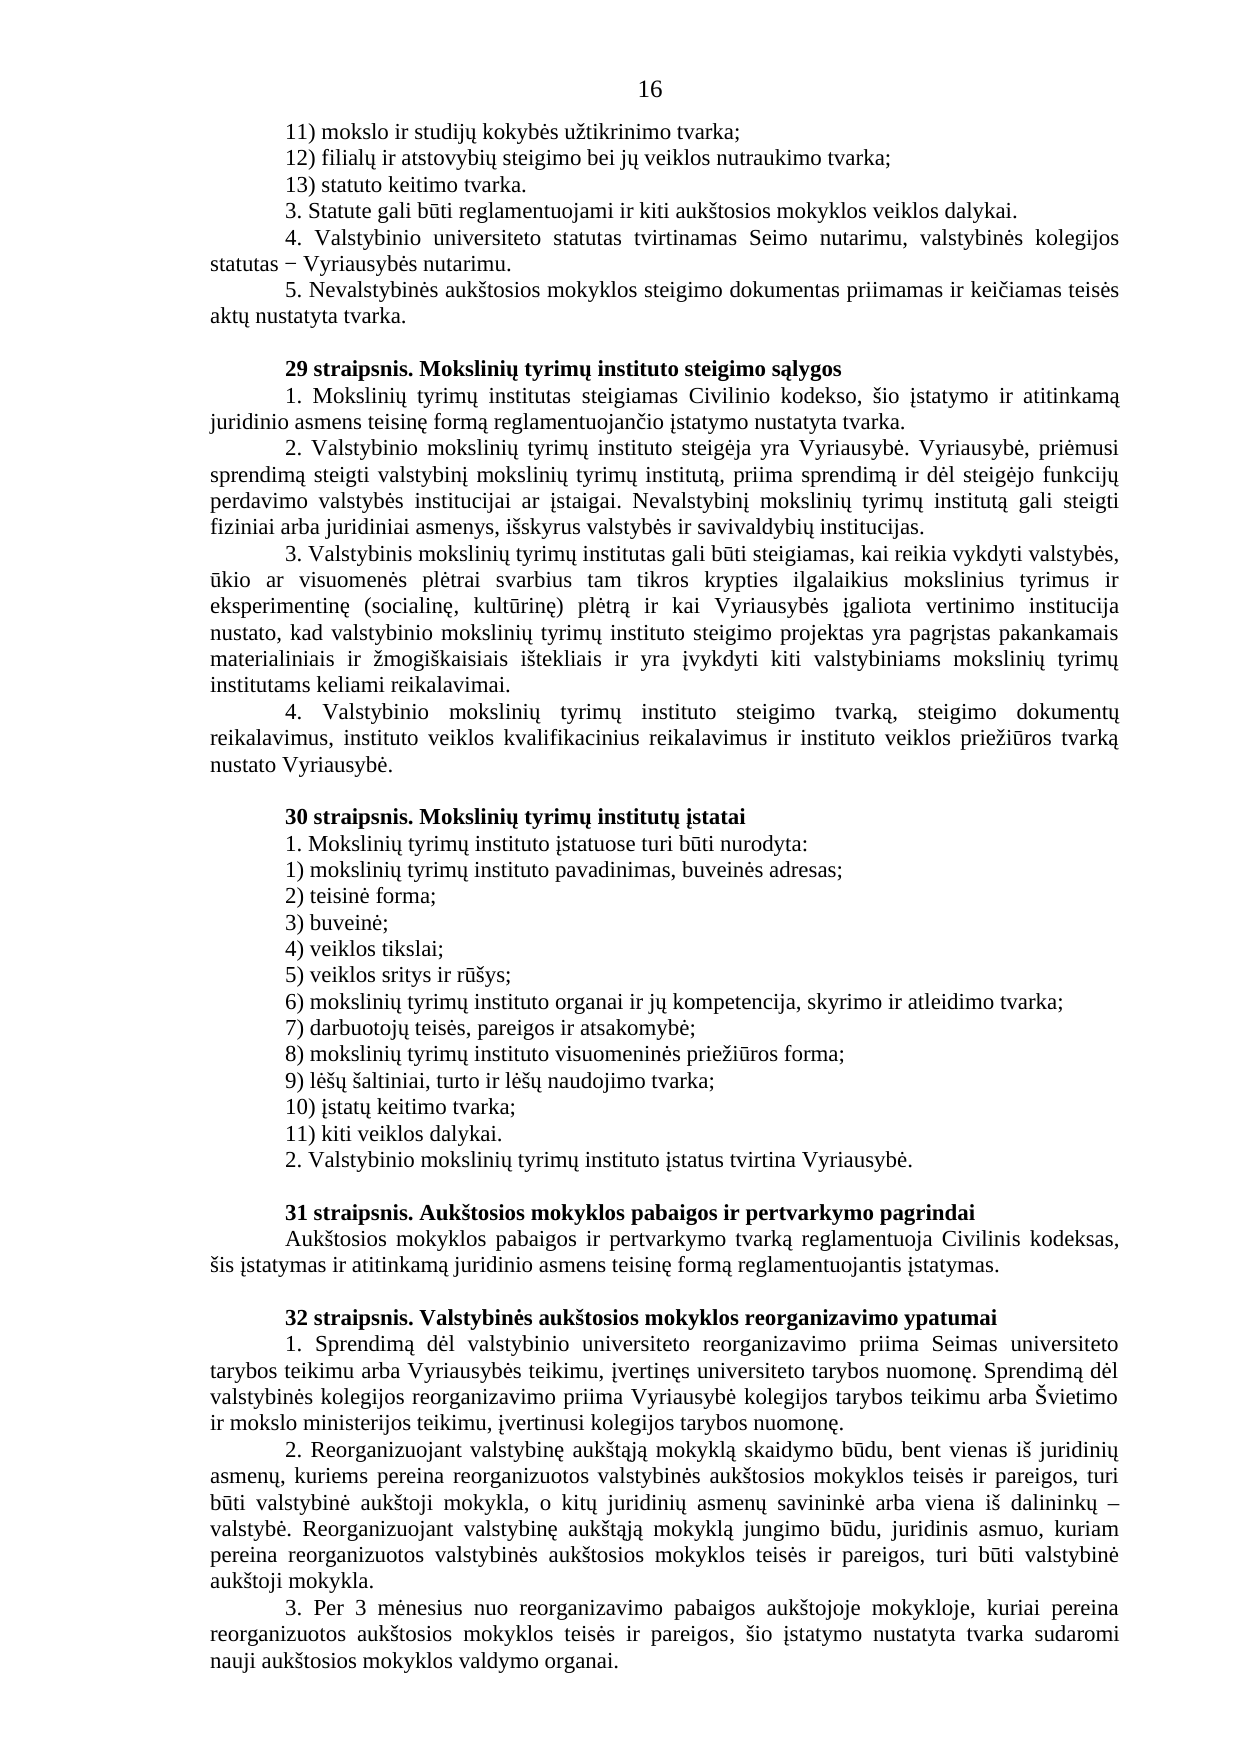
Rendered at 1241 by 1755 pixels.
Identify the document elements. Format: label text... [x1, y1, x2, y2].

text 13) statuto keitimo tvarka. [210, 171, 1120, 197]
text 2. Valstybinio mokslinių tyrimų instituto įstatus tvirtina Vyriausybė. [210, 1146, 1120, 1172]
text 2. Valstybinio mokslinių tyrimų instituto steigėja yra Vyriausybė. Vyriausybė, priėmusi sprendimą steigti valstybinį mokslinių tyrimų institutą, priima sprendimą ir dėl steigėjo funkcijų perdavimo valstybės institucijai ar įstaigai. Nevalstybinį mokslinių tyrimų institutą gali steigti fiziniai arba juridiniai asmenys, išskyrus valstybės ir savivaldybių institucijas. [210, 434, 1120, 540]
text 11) kiti veiklos dalykai. [210, 1119, 1120, 1146]
text 31 straipsnis. Aukštosios mokyklos pabaigos ir pertvarkymo pagrindai [210, 1199, 1120, 1225]
text 1. Sprendimą dėl valstybinio universiteto reorganizavimo priima Seimas universiteto tarybos teikimu arba Vyriausybės teikimu, įvertinęs universiteto tarybos nuomonę. Sprendimą dėl valstybinės kolegijos reorganizavimo priima Vyriausybė kolegijos tarybos teikimu arba Švietimo ir mokslo ministerijos teikimu, įvertinusi kolegijos tarybos nuomonę. [210, 1330, 1119, 1436]
text 3) buveinė; [210, 909, 1120, 935]
text 8) mokslinių tyrimų instituto visuomeninės priežiūros forma; [210, 1041, 1120, 1067]
text 3. Per 3 mėnesius nuo reorganizavimo pabaigos aukštojoje mokykloje, kuriai pereina reorganizuotos aukštosios mokyklos teisės ir pareigos, šio įstatymo nustatyta tvarka sudaromi nauji aukštosios mokyklos valdymo organai. [210, 1594, 1120, 1673]
text 30 straipsnis. Mokslinių tyrimų institutų įstatai [210, 803, 1120, 830]
text 2. Reorganizuojant valstybinę aukštąją mokyklą skaidymo būdu, bent vienas iš juridinių asmenų, kuriems pereina reorganizuotos valstybinės aukštosios mokyklos teisės ir pareigos, turi būti valstybinė aukštoji mokykla, o kitų juridinių asmenų savininkė arba viena iš dalininkų – valstybė. Reorganizuojant valstybinę aukštąją mokyklą jungimo būdu, juridinis asmuo, kuriam pereina reorganizuotos valstybinės aukštosios mokyklos teisės ir pareigos, turi būti valstybinė aukštoji mokykla. [210, 1436, 1120, 1594]
text 29 straipsnis. Mokslinių tyrimų instituto steigimo sąlygos [210, 355, 1120, 382]
text 10) įstatų keitimo tvarka; [210, 1093, 1120, 1119]
text 1. Mokslinių tyrimų instituto įstatuose turi būti nurodyta: [210, 830, 1120, 856]
text 3. Statute gali būti reglamentuojami ir kiti aukštosios mokyklos veiklos dalykai. [210, 197, 1120, 223]
text 4. Valstybinio mokslinių tyrimų instituto steigimo tvarką, steigimo dokumentų reikalavimus, instituto veiklos kvalifikacinius reikalavimus ir instituto veiklos priežiūros tvarką nustato Vyriausybė. [210, 698, 1120, 777]
text 5. Nevalstybinės aukštosios mokyklos steigimo dokumentas priimamas ir keičiamas teisės aktų nustatyta tvarka. [210, 276, 1120, 329]
text 5) veiklos sritys ir rūšys; [210, 961, 1120, 988]
text 4. Valstybinio universiteto statutas tvirtinamas Seimo nutarimu, valstybinės kolegijos statutas − Vyriausybės nutarimu. [210, 223, 1120, 276]
text 12) filialų ir atstovybių steigimo bei jų veiklos nutraukimo tvarka; [210, 144, 1120, 171]
text 2) teisinė forma; [210, 882, 1120, 909]
text 32 straipsnis. Valstybinės aukštosios mokyklos reorganizavimo ypatumai [210, 1304, 1120, 1330]
text 7) darbuotojų teisės, pareigos ir atsakomybė; [210, 1014, 1120, 1041]
text 6) mokslinių tyrimų instituto organai ir jų kompetencija, skyrimo ir atleidimo tvarka; [210, 988, 1120, 1014]
text 1. Mokslinių tyrimų institutas steigiamas Civilinio kodekso, šio įstatymo ir atitinkamą juridinio asmens teisinę formą reglamentuojančio įstatymo nustatyta tvarka. [210, 382, 1120, 434]
text 4) veiklos tikslai; [210, 935, 1120, 961]
text Aukštosios mokyklos pabaigos ir pertvarkymo tvarką reglamentuoja Civilinis kodeksas, šis įstatymas ir atitinkamą juridinio asmens teisinę formą reglamentuojantis įstatymas. [210, 1225, 1120, 1278]
text 11) mokslo ir studijų kokybės užtikrinimo tvarka; [210, 118, 1120, 144]
text 9) lėšų šaltiniai, turto ir lėšų naudojimo tvarka; [210, 1067, 1120, 1093]
text 3. Valstybinis mokslinių tyrimų institutas gali būti steigiamas, kai reikia vykdyti valstybės, ūkio ar visuomenės plėtrai svarbius tam tikros krypties ilgalaikius mokslinius tyrimus ir eksperimentinę (socialinę, kultūrinę) plėtrą ir kai Vyriausybės įgaliota vertinimo institucija nustato, kad valstybinio mokslinių tyrimų instituto steigimo projektas yra pagrįstas pakankamais materialiniais ir žmogiškaisiais ištekliais ir yra įvykdyti kiti valstybiniams mokslinių tyrimų institutams keliami reikalavimai. [210, 540, 1120, 698]
text 1) mokslinių tyrimų instituto pavadinimas, buveinės adresas; [210, 856, 1120, 882]
